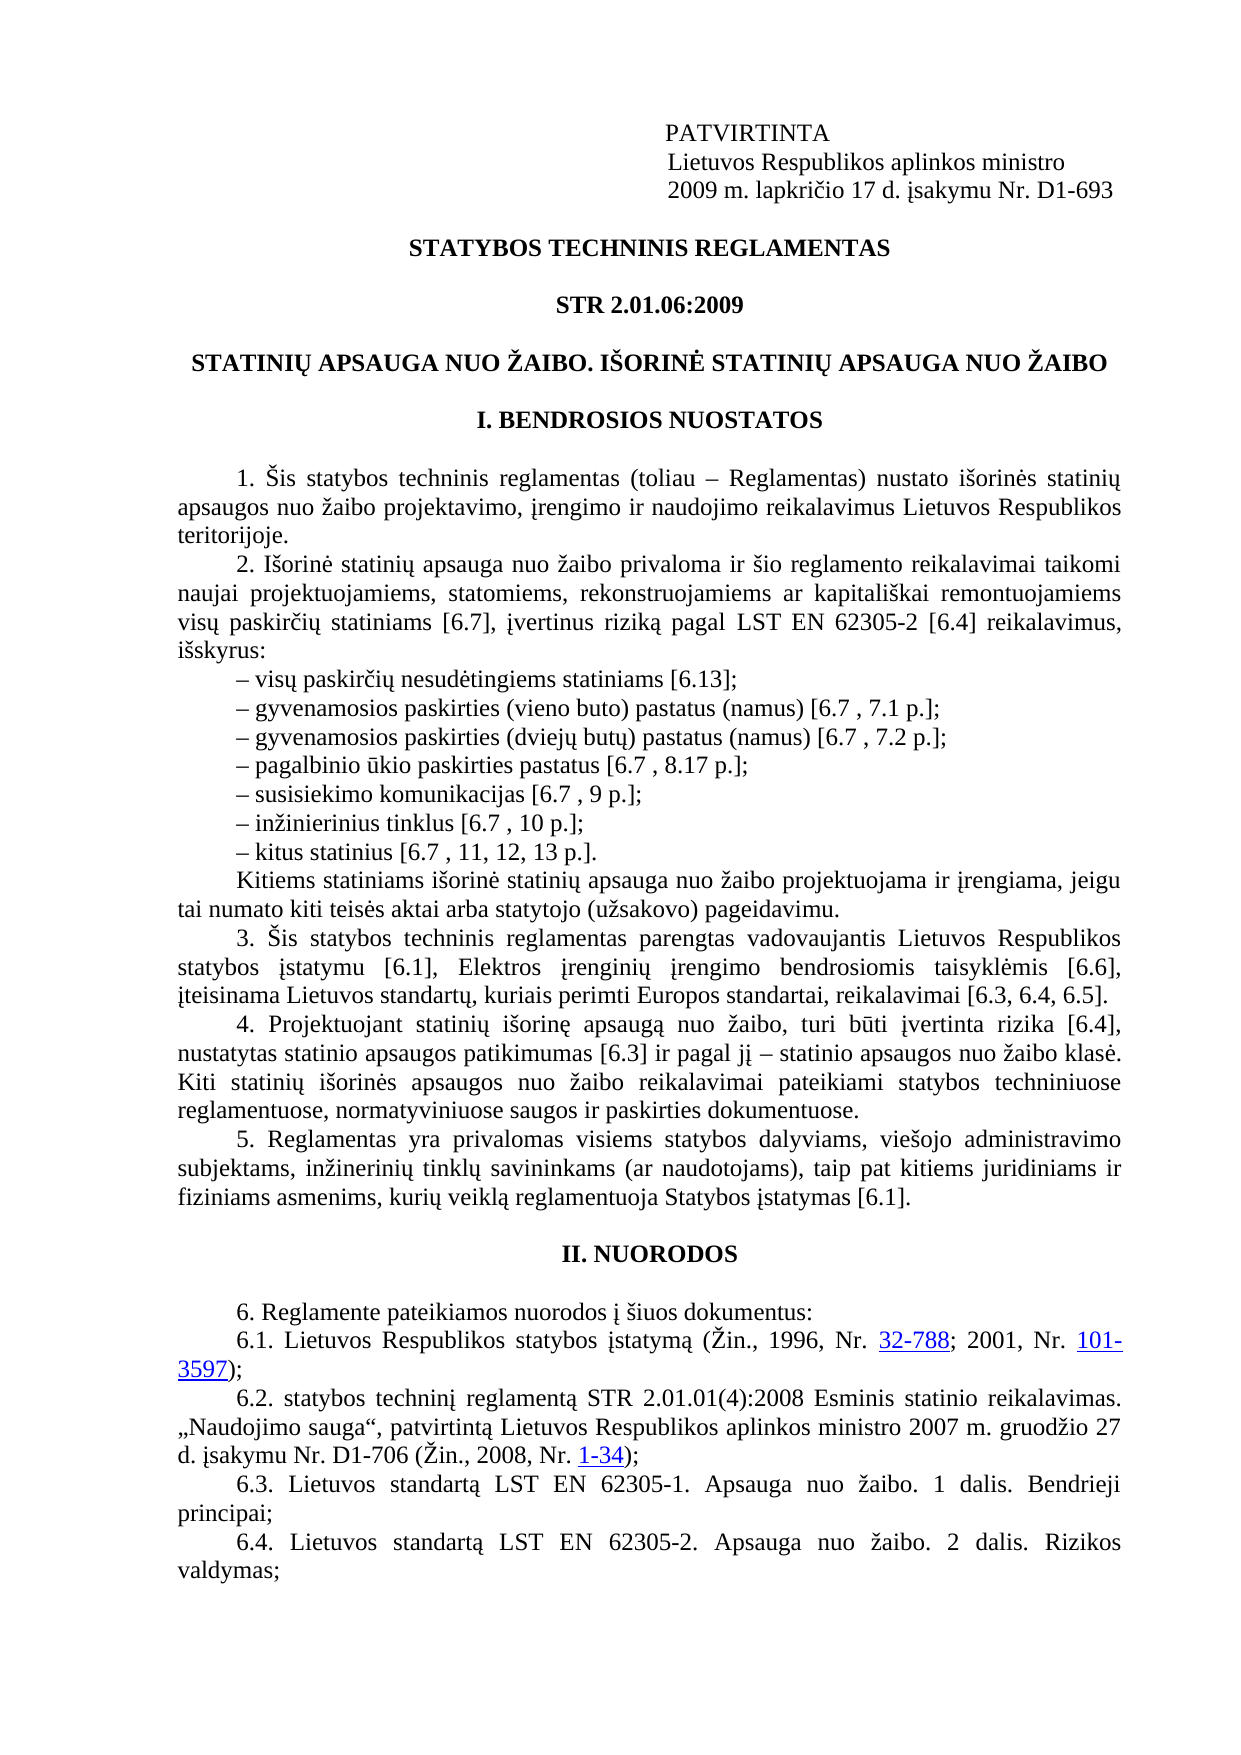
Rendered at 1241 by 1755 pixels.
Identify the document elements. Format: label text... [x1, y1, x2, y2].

text 5. Reglamentas yra privalomas visiems statybos dalyviams, viešojo administravimo subjektams, inžinerinių tinklų savininkams (ar naudotojams), taip pat kitiems juridiniams ir fiziniams asmenims, kurių veiklą reglamentuoja Statybos įstatymas [6.1]. [177, 1124, 1122, 1211]
text – gyvenamosios paskirties (vieno buto) pastatus (namus) [6.7 , 7.1 p.]; [177, 693, 1122, 722]
text – susisiekimo komunikacijas [6.7 , 9 p.]; [177, 779, 1122, 808]
text – pagalbinio ūkio paskirties pastatus [6.7 , 8.17 p.]; [177, 751, 1122, 779]
text STR 2.01.06:2009 [177, 291, 1122, 319]
text – gyvenamosios paskirties (dviejų butų) pastatus (namus) [6.7 , 7.2 p.]; [177, 722, 1122, 751]
text Lietuvos Respublikos aplinkos ministro [665, 147, 1122, 176]
text 2. Išorinė statinių apsauga nuo žaibo privaloma ir šio reglamento reikalavimai taikomi naujai projektuojamiems, statomiems, rekonstruojamiems ar kapitališkai remontuojamiems visų paskirčių statiniams [6.7], įvertinus riziką pagal LST EN 62305-2 [6.4] reikalavimus, išskyrus: [177, 549, 1122, 664]
text 6.2. statybos techninį reglamentą STR 2.01.01(4):2008 Esminis statinio reikalavimas. „Naudojimo sauga“, patvirtintą Lietuvos Respublikos aplinkos ministro 2007 m. gruodžio 27 d. įsakymu Nr. D1-706 (Žin., 2008, Nr. 1-34); [177, 1383, 1122, 1469]
text 3. Šis statybos techninis reglamentas parengtas vadovaujantis Lietuvos Respublikos statybos įstatymu [6.1], Elektros įrenginių įrengimo bendrosiomis taisyklėmis [6.6], įteisinama Lietuvos standartų, kuriais perimti Europos standartai, reikalavimai [6.3, 6.4, 6.5]. [177, 923, 1122, 1009]
text PATVIRTINTA [665, 118, 1122, 147]
text 1. Šis statybos techninis reglamentas (toliau – Reglamentas) nustato išorinės statinių apsaugos nuo žaibo projektavimo, įrengimo ir naudojimo reikalavimus Lietuvos Respublikos teritorijoje. [177, 463, 1122, 549]
text 6. Reglamente pateikiamos nuorodos į šiuos dokumentus: [177, 1297, 1122, 1326]
text 6.4. Lietuvos standartą LST EN 62305-2. Apsauga nuo žaibo. 2 dalis. Rizikos valdymas; [177, 1527, 1122, 1584]
text 6.1. Lietuvos Respublikos statybos įstatymą (Žin., 1996, Nr. 32-788; 2001, Nr. 101-3597); [177, 1326, 1122, 1383]
text STATINIŲ APSAUGA NUO ŽAIBO. IŠORINĖ STATINIŲ APSAUGA NUO ŽAIBO [177, 348, 1122, 377]
text Kitiems statiniams išorinė statinių apsauga nuo žaibo projektuojama ir įrengiama, jeigu tai numato kiti teisės aktai arba statytojo (užsakovo) pageidavimu. [177, 866, 1122, 923]
text STATYBOS TECHNINIS REGLAMENTAS [177, 233, 1122, 262]
text 2009 m. lapkričio 17 d. įsakymu Nr. D1-693 [665, 176, 1122, 204]
text – inžinierinius tinklus [6.7 , 10 p.]; [177, 808, 1122, 837]
text II. NUORODOS [177, 1239, 1122, 1268]
text 4. Projektuojant statinių išorinę apsaugą nuo žaibo, turi būti įvertinta rizika [6.4], nustatytas statinio apsaugos patikimumas [6.3] ir pagal jį – statinio apsaugos nuo žaibo klasė. Kiti statinių išorinės apsaugos nuo žaibo reikalavimai pateikiami statybos techniniuose reglamentuose, normatyviniuose saugos ir paskirties dokumentuose. [177, 1009, 1122, 1124]
text – visų paskirčių nesudėtingiems statiniams [6.13]; [177, 664, 1122, 693]
text I. BENDROSIOS NUOSTATOS [177, 406, 1122, 434]
text 6.3. Lietuvos standartą LST EN 62305-1. Apsauga nuo žaibo. 1 dalis. Bendrieji principai; [177, 1469, 1122, 1527]
text – kitus statinius [6.7 , 11, 12, 13 p.]. [177, 837, 1122, 866]
